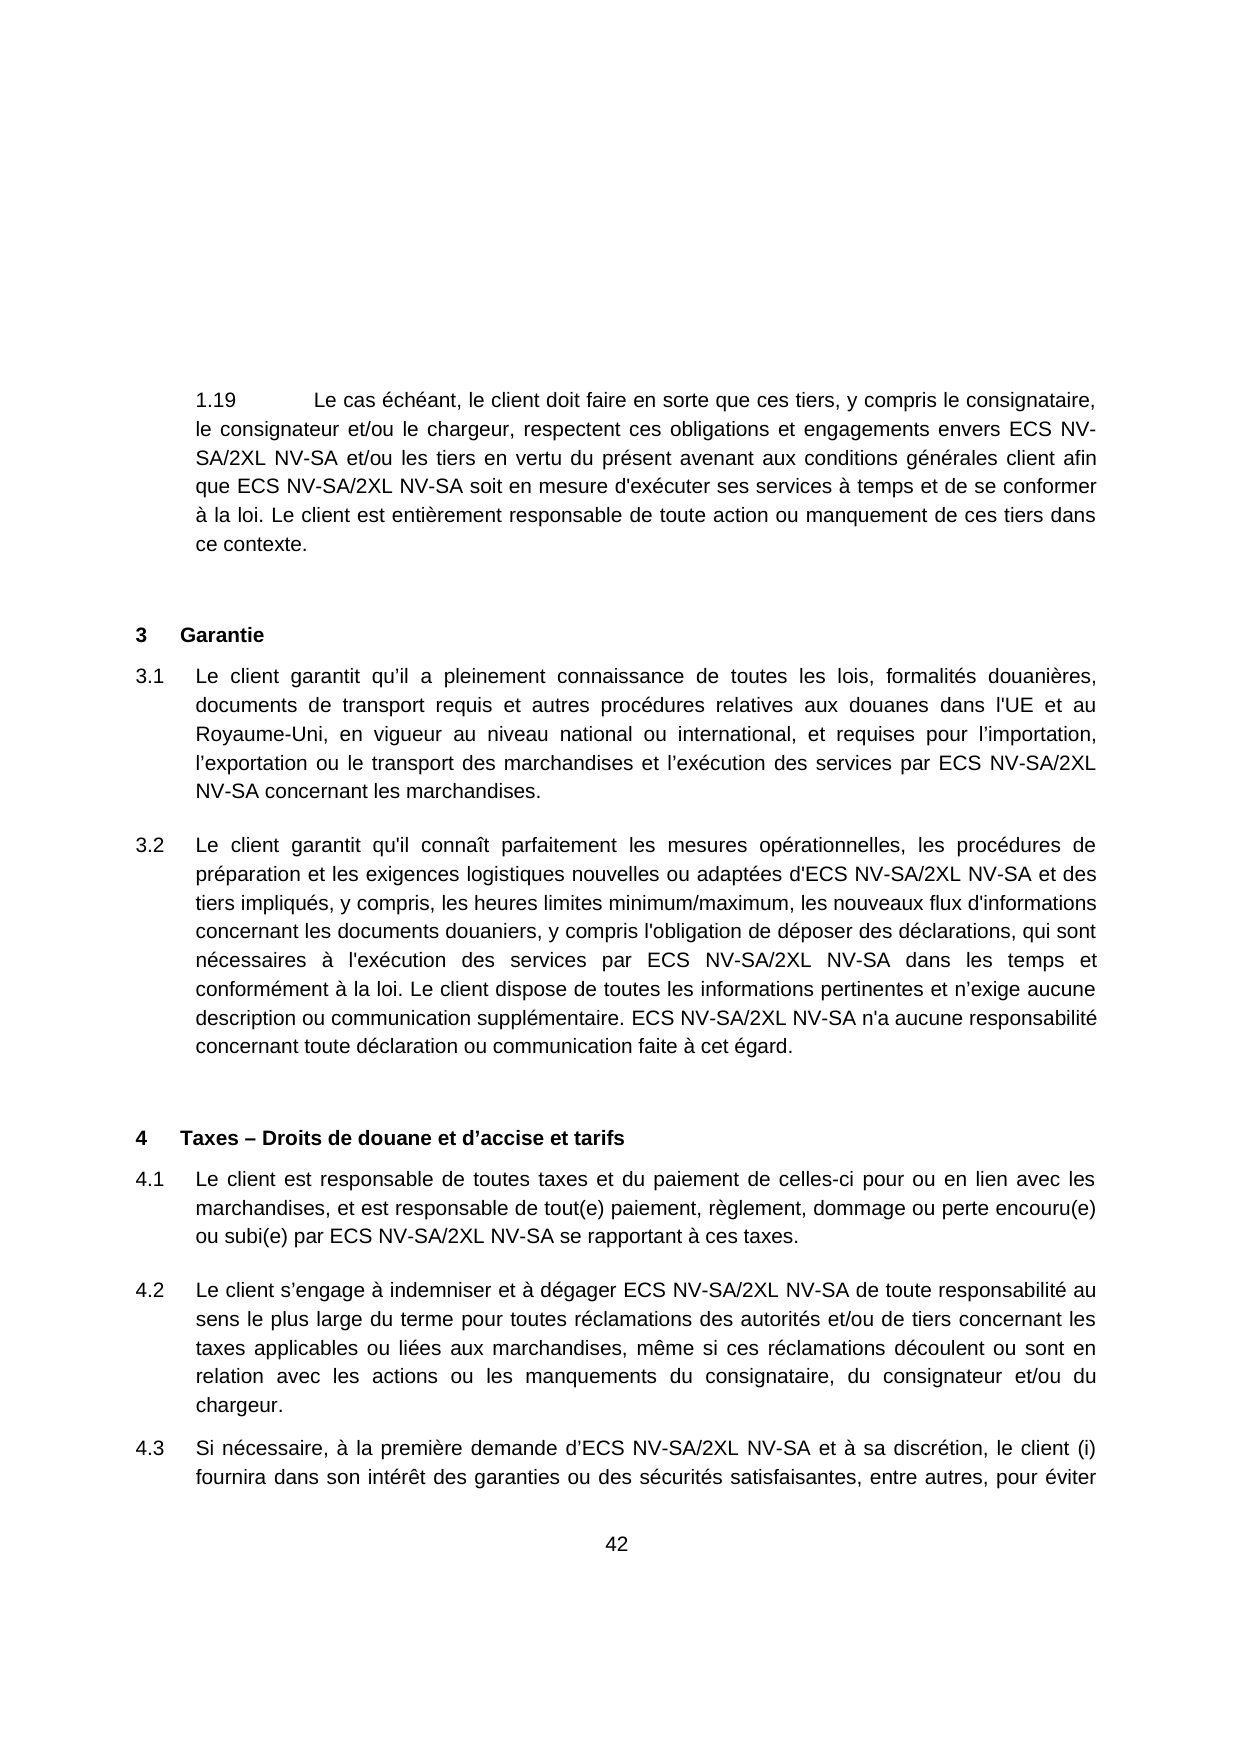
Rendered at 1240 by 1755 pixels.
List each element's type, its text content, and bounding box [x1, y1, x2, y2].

list Le client garantit qu'il connaît parfaitement les mesures opérationnelles, les procédures de préparation et les exigences logistiques nouvelles ou adaptées d'ECS NV-SA/2XL NV-SA et des tiers impliqués, y compris, les heures limites minimum/maximum, les nouveaux flux d'informations concernant les documents douaniers, y compris l'obligation de déposer des déclarations, qui sont nécessaires à l'exécution des services par ECS NV-SA/2XL NV-SA dans les temps et conformément à la loi. Le client dispose de toutes les informations pertinentes et n’exige aucune description ou communication supplémentaire. ECS NV-SA/2XL NV-SA n'a aucune responsabilité concernant toute déclaration ou communication faite à cet égard. [135, 833, 1098, 1058]
list Si nécessaire, à la première demande d’ECS NV-SA/2XL NV-SA et à sa discrétion, le client (i) fournira dans son intérêt des garanties ou des sécurités satisfaisantes, entre autres, pour éviter [135, 1436, 1098, 1489]
subtitle Le cas échéant, le client doit faire en sorte que ces tiers, y compris le consignataire, le consignateur et/ou le chargeur, respectent ces obligations et engagements envers ECS NV-SA/2XL NV-SA et/ou les tiers en vertu du présent avenant aux conditions générales client afin que ECS NV-SA/2XL NV-SA soit en mesure d'exécuter ses services à temps et de se conformer à la loi. Le client est entièrement responsable de toute action ou manquement de ces tiers dans ce contexte. [195, 388, 1098, 556]
list Taxes – Droits de douane et d’accise et tarifs [135, 1125, 1098, 1149]
list Garantie [135, 623, 1098, 647]
list Le client garantit qu’il a pleinement connaissance de toutes les lois, formalités douanières, documents de transport requis et autres procédures relatives aux douanes dans l'UE et au Royaume-Uni, en vigueur au niveau national ou international, et requises pour l’importation, l’exportation ou le transport des marchandises et l’exécution des services par ECS NV-SA/2XL NV-SA concernant les marchandises. [135, 664, 1098, 803]
list Le client s’engage à indemniser et à dégager ECS NV-SA/2XL NV-SA de toute responsabilité au sens le plus large du terme pour toutes réclamations des autorités et/ou de tiers concernant les taxes applicables ou liées aux marchandises, même si ces réclamations découlent ou sont en relation avec les actions ou les manquements du consignataire, du consignateur et/ou du chargeur. [135, 1278, 1098, 1417]
list Le client est responsable de toutes taxes et du paiement de celles-ci pour ou en lien avec les marchandises, et est responsable de tout(e) paiement, règlement, dommage ou perte encouru(e) ou subi(e) par ECS NV-SA/2XL NV-SA se rapportant à ces taxes. [135, 1167, 1098, 1248]
